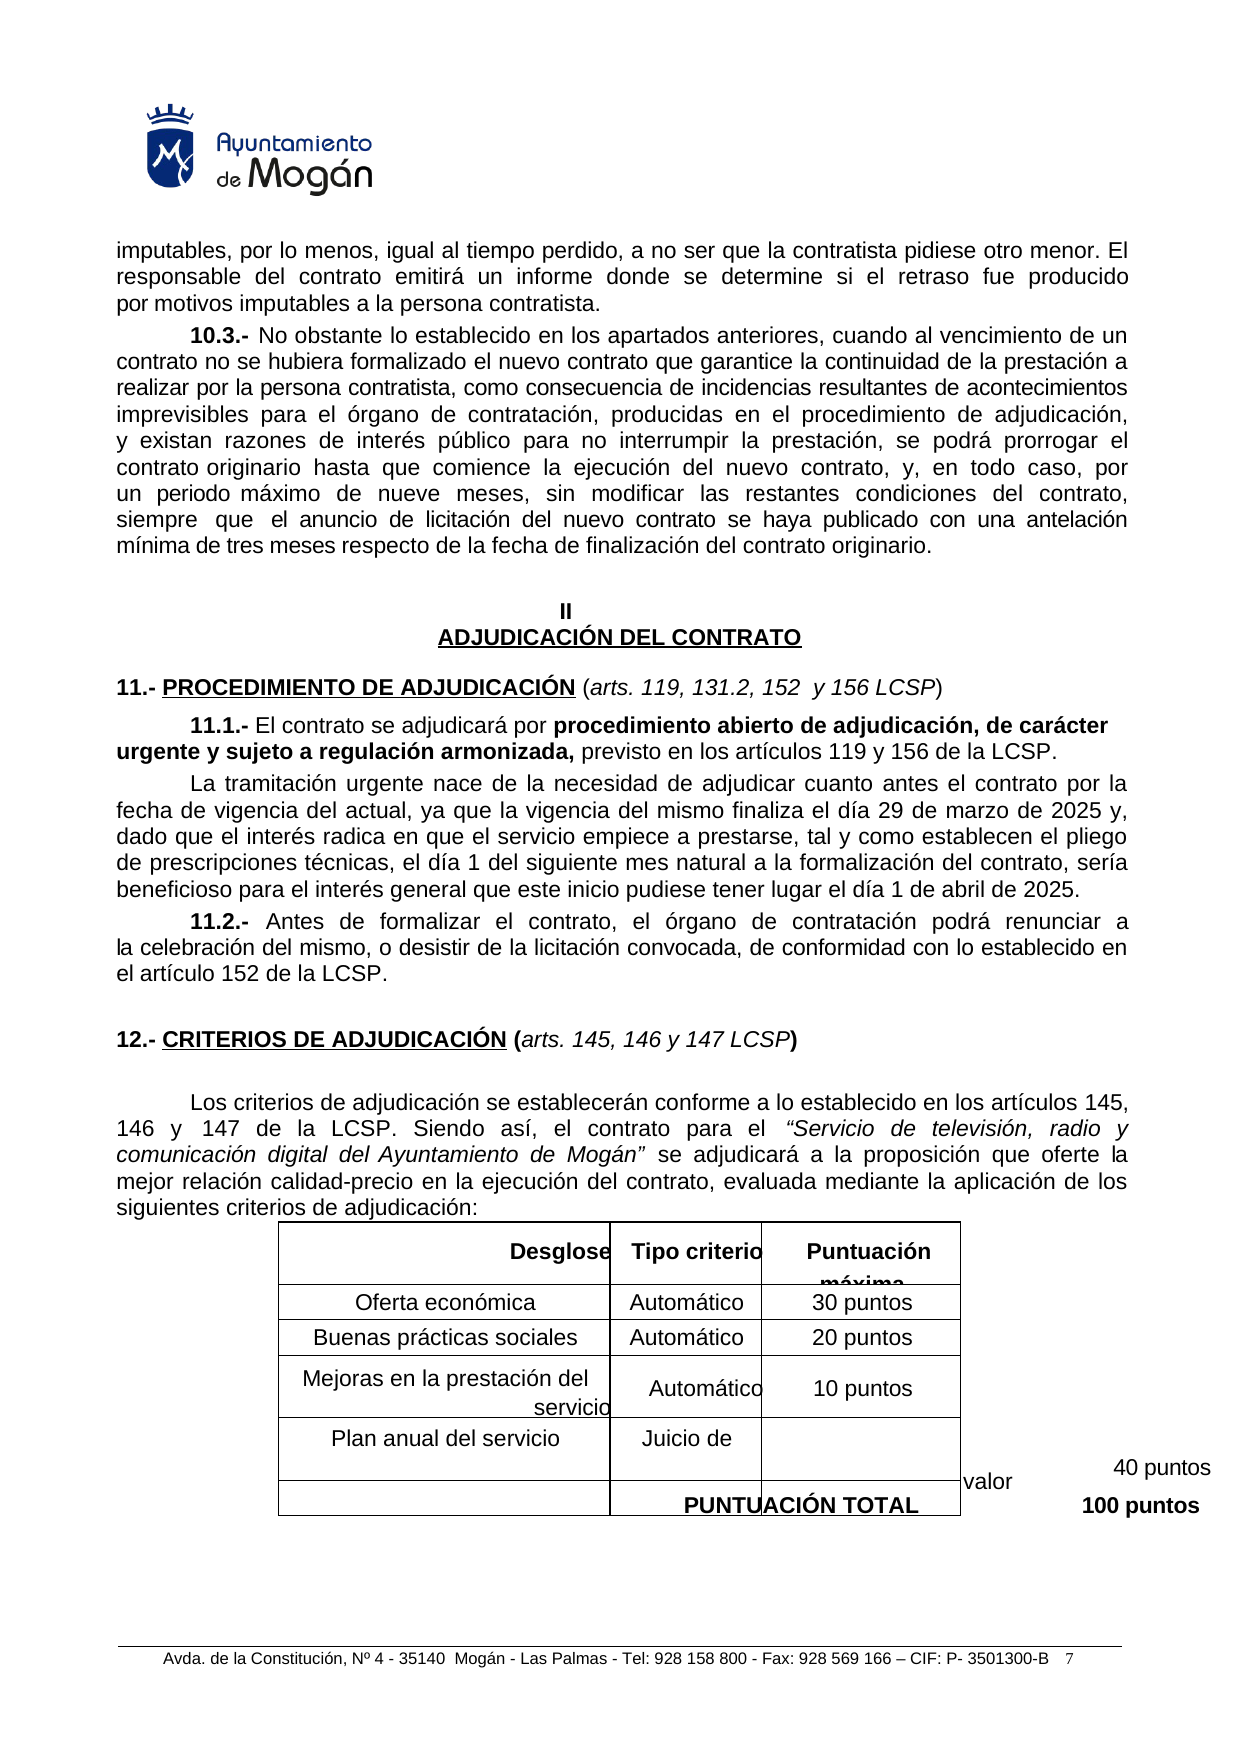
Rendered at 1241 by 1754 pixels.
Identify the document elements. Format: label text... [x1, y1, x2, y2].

table_cell 20 puntos [762, 1320, 960, 1355]
table_cell [762, 1418, 960, 1479]
text Avda. de la Constitución, Nº 4 - 35140 Mogán - Las Palmas - Tel: 928 158 800 - Fax: 928 569 166 – CIF: P- 3501300-B 7 [163, 1649, 1188, 1668]
text Los criterios de adjudicación se establecerán conforme a lo establecido en los artículos 145, 146 y 147 de la LCSP. Siendo así, el contrato para el “Servicio de televisión, radio y comunicación digital del Ayuntamiento de Mogán” se adjudicará a la proposición que oferte la mejor relación calidad-precio en la ejecución del contrato, evaluada mediante la aplicación de los siguientes criterios de adjudicación: [116, 1089, 1129, 1221]
text ADJUDICACIÓN DEL CONTRATO [437, 624, 1188, 650]
text II [559, 599, 1188, 624]
table_cell 30 puntos [762, 1285, 960, 1319]
table_header Tipo criterio [611, 1223, 761, 1284]
table_header Desglose [279, 1223, 609, 1284]
table_cell [762, 1481, 960, 1515]
table_cell Automático [611, 1320, 761, 1355]
table_cell Buenas prácticas sociales [279, 1320, 609, 1355]
table_cell [611, 1481, 761, 1515]
text 12.- CRITERIOS DE ADJUDICACIÓN (arts. 145, 146 y 147 LCSP) [116, 1027, 1188, 1052]
text 10.3.- No obstante lo establecido en los apartados anteriores, cuando al vencimiento de un contrato no se hubiera formalizado el nuevo contrato que garantice la continuidad de la prestación a realizar por la persona contratista, como consecuencia de incidencias resultantes de acontecimientos imprevisibles para el órgano de contratación, producidas en el procedimiento de adjudicación, y existan razones de interés público para no interrumpir la prestación, se podrá prorrogar el contrato originario hasta que comience la ejecución del nuevo contrato, y, en todo caso, por un periodo máximo de nueve meses, sin modificar las restantes condiciones del contrato, siempre que el anuncio de licitación del nuevo contrato se haya publicado con una antelación mínima de tres meses respecto de la fecha de finalización del contrato originario. [116, 322, 1129, 559]
table_cell Plan anual del servicio [279, 1418, 609, 1479]
text 11.1.- El contrato se adjudicará por procedimiento abierto de adjudicación, de carácter urgente y sujeto a regulación armonizada, previsto en los artículos 119 y 156 de la LCSP. [116, 712, 1129, 765]
table_cell Automático [611, 1356, 761, 1417]
table_header Puntuación máxima [762, 1223, 960, 1284]
text La tramitación urgente nace de la necesidad de adjudicar cuanto antes el contrato por la fecha de vigencia del actual, ya que la vigencia del mismo finaliza el día 29 de marzo de 2025 y, dado que el interés radica en que el servicio empiece a prestarse, tal y como establecen el pliego de prescripciones técnicas, el día 1 del siguiente mes natural a la formalización del contrato, sería beneficioso para el interés general que este inicio pudiese tener lugar el día 1 de abril de 2025. [116, 771, 1129, 902]
text 11.- PROCEDIMIENTO DE ADJUDICACIÓN (arts. 119, 131.2, 152 y 156 LCSP) [116, 675, 1188, 701]
table_cell Juicio de [611, 1418, 761, 1479]
table_cell Oferta económica [279, 1285, 609, 1319]
text 11.2.- Antes de formalizar el contrato, el órgano de contratación podrá renunciar a la celebración del mismo, o desistir de la licitación convocada, de conformidad con lo establecido en el artículo 152 de la LCSP. [116, 908, 1129, 987]
table_cell Automático [611, 1285, 761, 1319]
table_cell Mejoras en la prestación del servicio [279, 1356, 609, 1417]
table_cell [279, 1481, 609, 1515]
picture [132, 82, 388, 214]
text imputables, por lo menos, igual al tiempo perdido, a no ser que la contratista pidiese otro menor. El responsable del contrato emitirá un informe donde se determine si el retraso fue producido por motivos imputables a la persona contratista. [116, 237, 1129, 316]
table_cell 10 puntos [762, 1356, 960, 1417]
